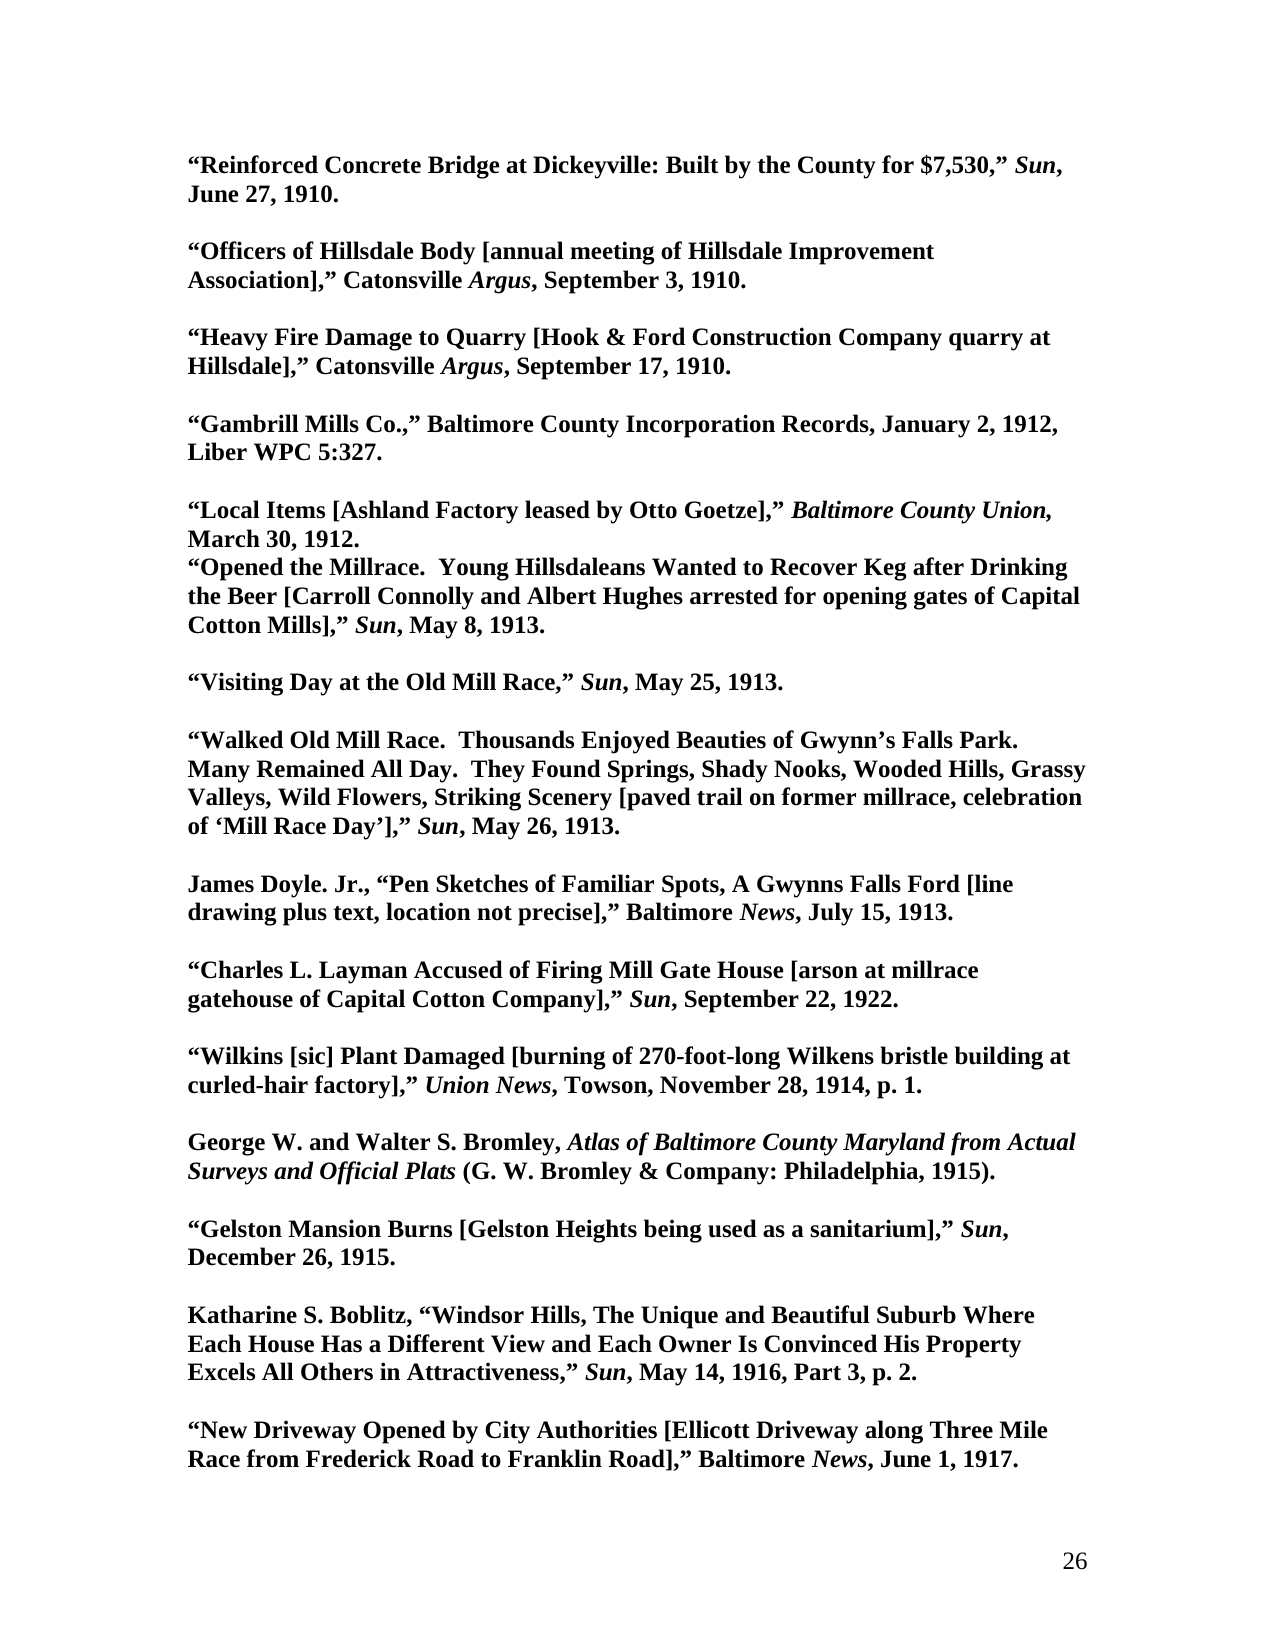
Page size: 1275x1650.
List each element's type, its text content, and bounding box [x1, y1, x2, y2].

text “New Driveway Opened by City Authorities [Ellicott Driveway along Three Mile Race from Frederick Road to Franklin Road],” Baltimore News, June 1, 1917. [187, 1415, 1087, 1472]
text “Reinforced Concrete Bridge at Dickeyville: Built by the County for $7,530,” Sun, June 27, 1910. [187, 150, 1087, 207]
text Katharine S. Boblitz, “Windsor Hills, The Unique and Beautiful Suburb Where Each House Has a Different View and Each Owner Is Convinced His Property Excels All Others in Attractiveness,” Sun, May 14, 1916, Part 3, p. 2. [187, 1300, 1087, 1386]
text “Opened the Millrace. Young Hillsdaleans Wanted to Recover Keg after Drinking the Beer [Carroll Connolly and Albert Hughes arrested for opening gates of Capital Cotton Mills],” Sun, May 8, 1913. [187, 552, 1087, 639]
text George W. and Walter S. Bromley, Atlas of Baltimore County Maryland from Actual Surveys and Official Plats (G. W. Bromley & Company: Philadelphia, 1915). [187, 1127, 1087, 1185]
text “Walked Old Mill Race. Thousands Enjoyed Beauties of Gwynn’s Falls Park. Many Remained All Day. They Found Springs, Shady Nooks, Wooded Hills, Grassy Valleys, Wild Flowers, Striking Scenery [paved trail on former millrace, celebration of ‘Mill Race Day’],” Sun, May 26, 1913. [187, 725, 1087, 840]
text “Officers of Hillsdale Body [annual meeting of Hillsdale Improvement Association],” Catonsville Argus, September 3, 1910. [187, 236, 1087, 294]
text “Gambrill Mills Co.,” Baltimore County Incorporation Records, January 2, 1912, Liber WPC 5:327. [187, 409, 1087, 466]
text “Wilkins [sic] Plant Damaged [burning of 270-foot-long Wilkens bristle building at curled-hair factory],” Union News, Towson, November 28, 1914, p. 1. [187, 1041, 1087, 1099]
text James Doyle. Jr., “Pen Sketches of Familiar Spots, A Gwynns Falls Ford [line drawing plus text, location not precise],” Baltimore News, July 15, 1913. [187, 869, 1087, 926]
text “Visiting Day at the Old Mill Race,” Sun, May 25, 1913. [187, 667, 1087, 696]
text “Heavy Fire Damage to Quarry [Hook & Ford Construction Company quarry at Hillsdale],” Catonsville Argus, September 17, 1910. [187, 322, 1087, 380]
text “Charles L. Layman Accused of Firing Mill Gate House [arson at millrace gatehouse of Capital Cotton Company],” Sun, September 22, 1922. [187, 955, 1087, 1012]
text “Gelston Mansion Burns [Gelston Heights being used as a sanitarium],” Sun, December 26, 1915. [187, 1214, 1087, 1271]
text “Local Items [Ashland Factory leased by Otto Goetze],” Baltimore County Union, March 30, 1912. [187, 495, 1087, 552]
